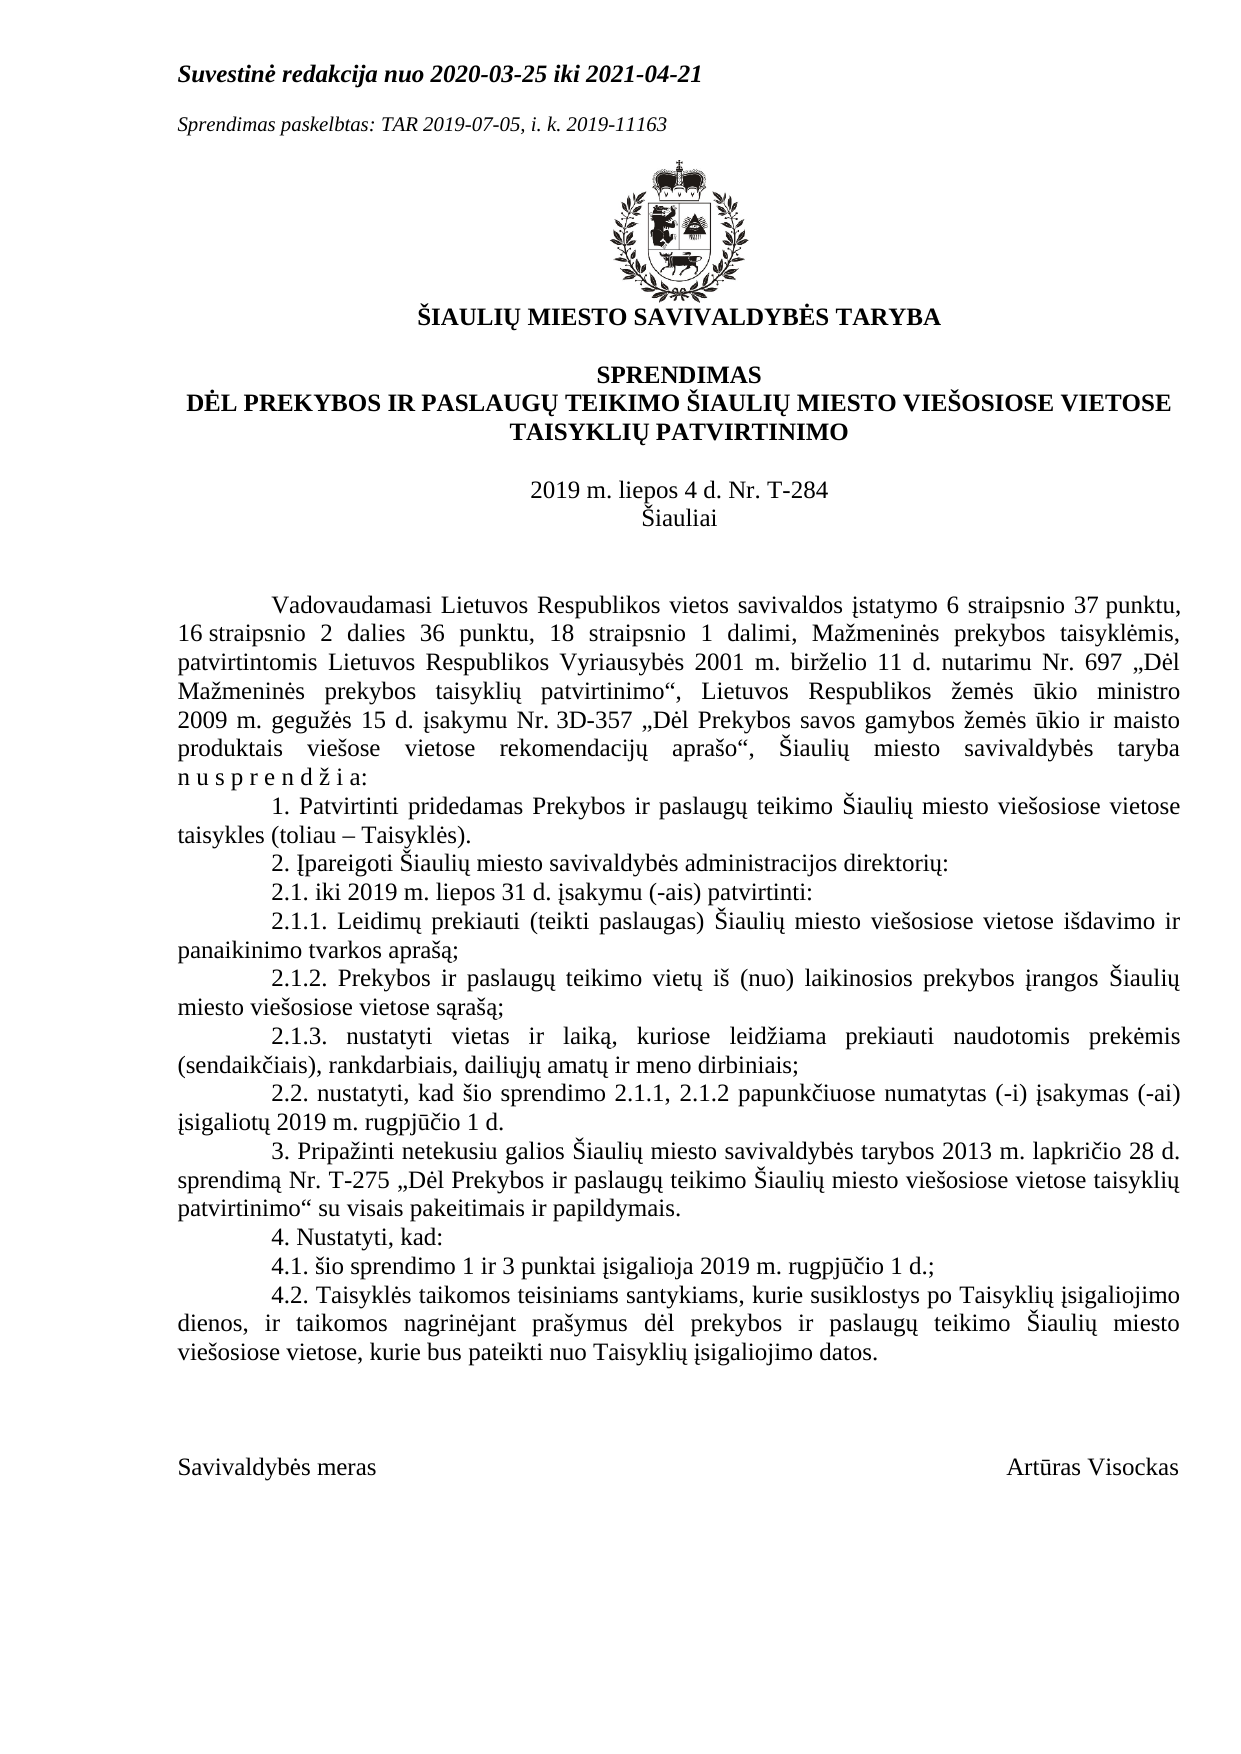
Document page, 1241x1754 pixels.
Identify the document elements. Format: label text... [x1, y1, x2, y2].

text 2.1.1. Leidimų prekiauti (teikti paslaugas) Šiaulių miesto viešosiose vietose išdavimo ir panaikinimo tvarkos aprašą; [177, 906, 1181, 963]
text 2.1. iki 2019 m. liepos 31 d. įsakymu (-ais) patvirtinti: [177, 877, 1181, 906]
text 2019 m. liepos 4 d. Nr. T-284 [177, 475, 1181, 503]
text 4. Nustatyti, kad: [177, 1222, 1181, 1251]
text Šiauliai [177, 503, 1181, 532]
text 1. Patvirtinti pridedamas Prekybos ir paslaugų teikimo Šiaulių miesto viešosiose vietose taisykles (toliau – Taisyklės). [177, 791, 1181, 848]
text 4.2. Taisyklės taikomos teisiniams santykiams, kurie susiklostys po Taisyklių įsigaliojimo dienos, ir taikomos nagrinėjant prašymus dėl prekybos ir paslaugų teikimo Šiaulių miesto viešosiose vietose, kurie bus pateikti nuo Taisyklių įsigaliojimo datos. [177, 1280, 1181, 1366]
text SPRENDIMAS [177, 360, 1181, 388]
text Vadovaudamasi Lietuvos Respublikos vietos savivaldos įstatymo 6 straipsnio 37 punktu, 16 straipsnio 2 dalies 36 punktu, 18 straipsnio 1 dalimi, Mažmeninės prekybos taisyklėmis, patvirtintomis Lietuvos Respublikos Vyriausybės 2001 m. birželio 11 d. nutarimu Nr. 697 „Dėl Mažmeninės prekybos taisyklių patvirtinimo“, Lietuvos Respublikos žemės ūkio ministro 2009 m. gegužės 15 d. įsakymu Nr. 3D-357 „Dėl Prekybos savos gamybos žemės ūkio ir maisto produktais viešose vietose rekomendacijų aprašo“, Šiaulių miesto savivaldybės taryba n u s p r e n d ž i a: [177, 590, 1181, 791]
text 3. Pripažinti netekusiu galios Šiaulių miesto savivaldybės tarybos 2013 m. lapkričio 28 d. sprendimą Nr. T-275 „Dėl Prekybos ir paslaugų teikimo Šiaulių miesto viešosiose vietose taisyklių patvirtinimo“ su visais pakeitimais ir papildymais. [177, 1136, 1181, 1222]
text 4.1. šio sprendimo 1 ir 3 punktai įsigalioja 2019 m. rugpjūčio 1 d.; [177, 1251, 1181, 1280]
text 2.1.2. Prekybos ir paslaugų teikimo vietų iš (nuo) laikinosios prekybos įrangos Šiaulių miesto viešosiose vietose sąrašą; [177, 963, 1181, 1021]
text Suvestinė redakcija nuo 2020-03-25 iki 2021-04-21 [177, 59, 1181, 88]
text DĖL PREKYBOS IR PASLAUGŲ TEIKIMO ŠIAULIŲ MIESTO VIEŠOSIOSE VIETOSE TAISYKLIŲ PATVIRTINIMO [177, 388, 1181, 446]
text 2.1.3. nustatyti vietas ir laiką, kuriose leidžiama prekiauti naudotomis prekėmis (sendaikčiais), rankdarbiais, dailiųjų amatų ir meno dirbiniais; [177, 1021, 1181, 1078]
text 2. Įpareigoti Šiaulių miesto savivaldybės administracijos direktorių: [177, 848, 1181, 877]
text Sprendimas paskelbtas: TAR 2019-07-05, i. k. 2019-11163 [177, 112, 1181, 136]
text 2.2. nustatyti, kad šio sprendimo 2.1.1, 2.1.2 papunkčiuose numatytas (-i) įsakymas (-ai) įsigaliotų 2019 m. rugpjūčio 1 d. [177, 1078, 1181, 1136]
text ŠIAULIŲ MIESTO SAVIVALDYBĖS TARYBA [177, 302, 1181, 331]
text Savivaldybės meras Artūras Visockas [177, 1452, 1181, 1481]
